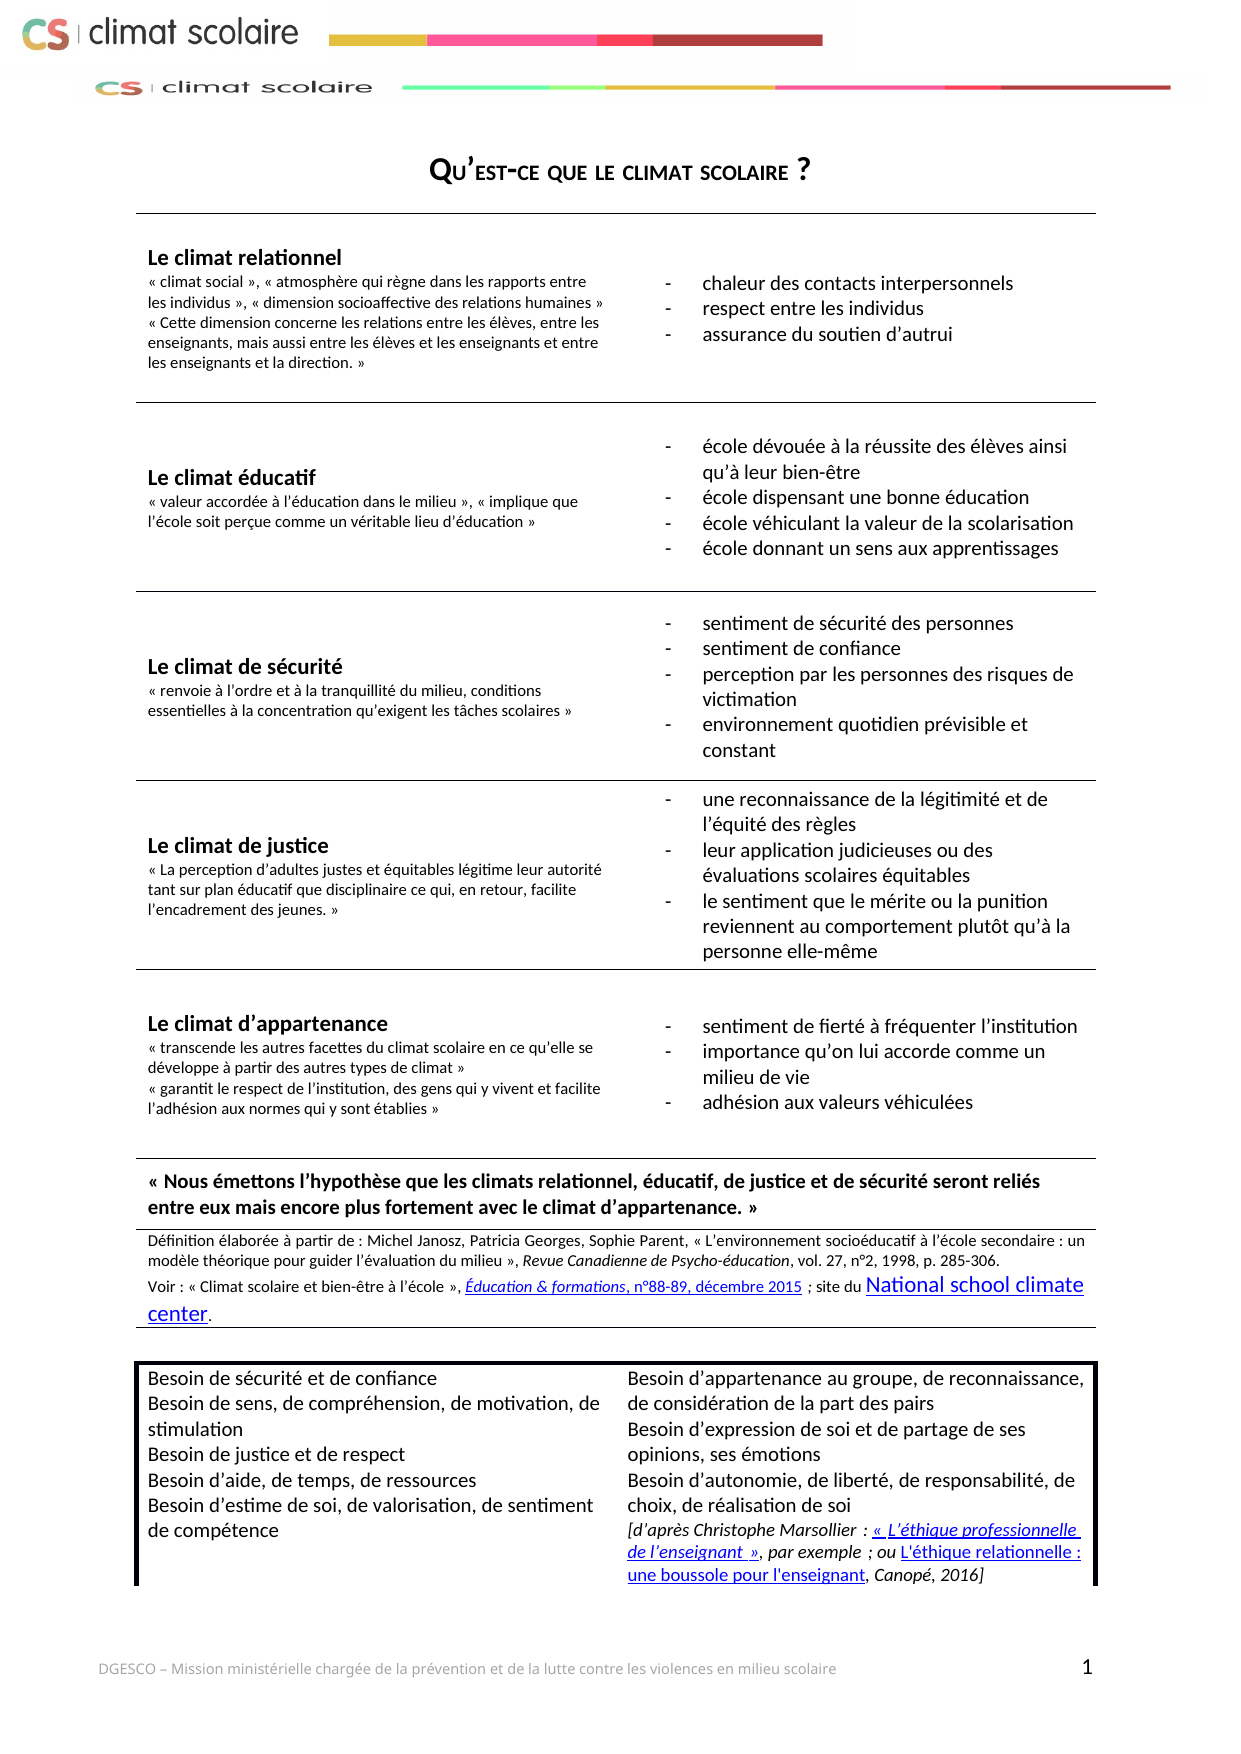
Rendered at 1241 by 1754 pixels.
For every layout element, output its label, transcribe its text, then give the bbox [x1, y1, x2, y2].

table_header chaleur des contacts interpersonnels respect entre les individus assurance du soutien d’autrui [616, 214, 1096, 402]
table_cell « Nous émettons l’hypothèse que les climats relationnel, éducatif, de justice et de sécurité seront reliés entre eux mais encore plus fortement avec le climat d’appartenance. » [136, 1159, 1096, 1229]
table_header Besoin de sécurité et de confiance Besoin de sens, de compréhension, de motivation, de stimulation Besoin de justice et de respect Besoin d’aide, de temps, de ressources Besoin d’estime de soi, de valorisation, de sentiment de compétence [139, 1365, 616, 1586]
table_cell Le climat d’appartenance « transcende les autres facettes du climat scolaire en ce qu’elle se développe à partir des autres types de climat » « garantit le respect de l’institution, des gens qui y vivent et facilite l’adhésion aux normes qui y sont établies » [136, 970, 616, 1158]
table_cell sentiment de sécurité des personnes sentiment de confiance perception par les personnes des risques de victimation environnement quotidien prévisible et constant [616, 592, 1096, 780]
subtitle Qu’est-ce que le climat scolaire ? [148, 148, 1093, 188]
table_cell sentiment de fierté à fréquenter l’institution importance qu’on lui accorde comme un milieu de vie adhésion aux valeurs véhiculées [616, 970, 1096, 1158]
table_cell Définition élaborée à partir de : Michel Janosz, Patricia Georges, Sophie Parent, « L’environnement socioéducatif à l’école secondaire : un modèle théorique pour guider l’évaluation du milieu », Revue Canadienne de Psycho-éducation, vol. 27, n°2, 1998, p. 285-306. Voir : « Climat scolaire et bien-être à l’école », Éducation & formations, n°88-89, décembre 2015 ; site du National school climate center. [136, 1230, 1096, 1327]
table_header Besoin d’appartenance au groupe, de reconnaissance, de considération de la part des pairs Besoin d’expression de soi et de partage de ses opinions, ses émotions Besoin d’autonomie, de liberté, de responsabilité, de choix, de réalisation de soi [d’après Christophe Marsollier : « L’éthique professionnelle de l’enseignant », par exemple ; ou L'éthique relationnelle : une boussole pour l'enseignant, Canopé, 2016] [616, 1365, 1093, 1586]
table_cell Le climat de justice « La perception d’adultes justes et équitables légitime leur autorité tant sur plan éducatif que disciplinaire ce qui, en retour, facilite l’encadrement des jeunes. » [136, 781, 616, 969]
table_cell Le climat de sécurité « renvoie à l’ordre et à la tranquillité du milieu, conditions essentielles à la concentration qu’exigent les tâches scolaires » [136, 592, 616, 780]
picture [0, 0, 1202, 102]
table_header Le climat relationnel « climat social », « atmosphère qui règne dans les rapports entre les individus », « dimension socioaffective des relations humaines » « Cette dimension concerne les relations entre les élèves, entre les enseignants, mais aussi entre les élèves et les enseignants et entre les enseignants et la direction. » [136, 214, 616, 402]
table_cell école dévouée à la réussite des élèves ainsi qu’à leur bien-être école dispensant une bonne éducation école véhiculant la valeur de la scolarisation école donnant un sens aux apprentissages [616, 403, 1096, 591]
table_cell Le climat éducatif « valeur accordée à l’éducation dans le milieu », « implique que l’école soit perçue comme un véritable lieu d’éducation » [136, 403, 616, 591]
table_cell une reconnaissance de la légitimité et de l’équité des règles leur application judicieuses ou des évaluations scolaires équitables le sentiment que le mérite ou la punition reviennent au comportement plutôt qu’à la personne elle-même [616, 781, 1096, 969]
